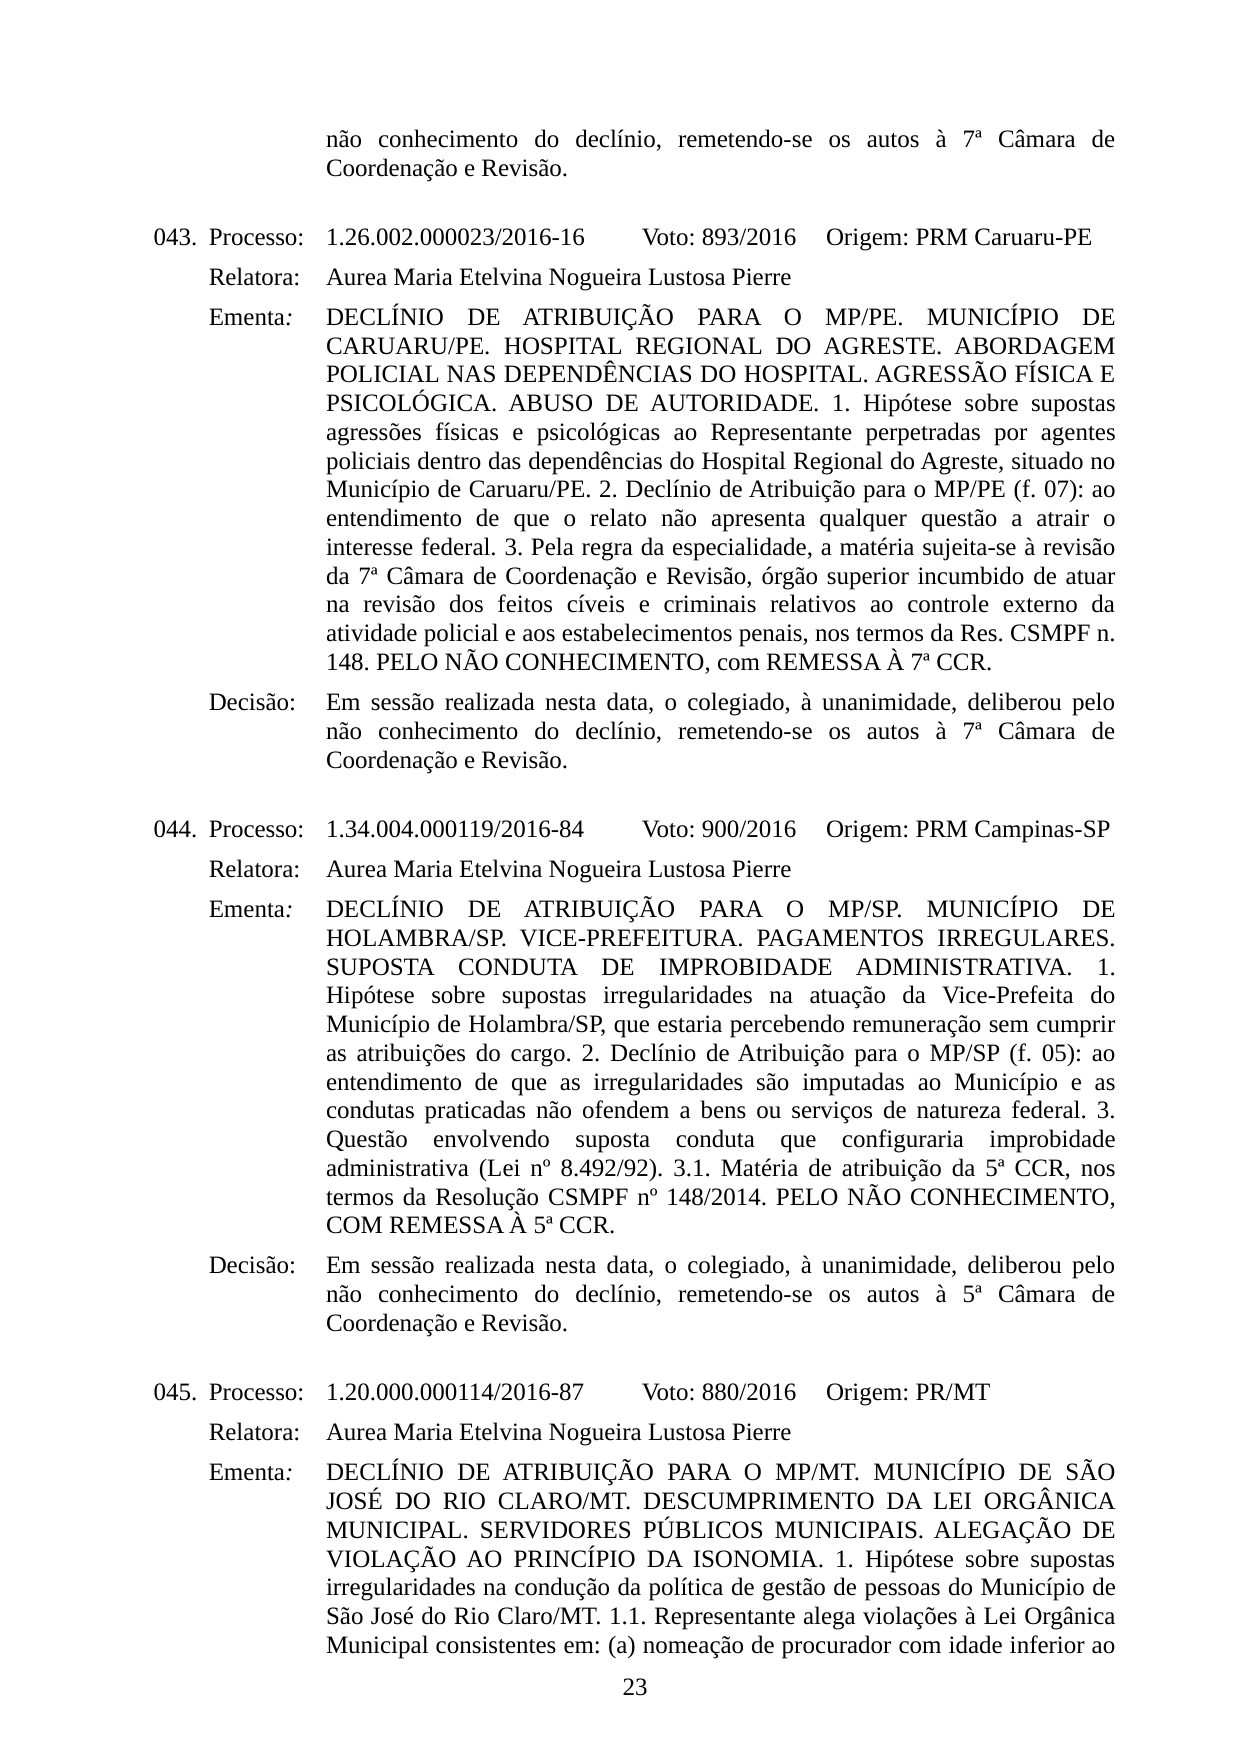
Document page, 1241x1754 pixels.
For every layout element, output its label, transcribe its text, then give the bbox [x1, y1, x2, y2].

table_cell DECLÍNIO DE ATRIBUIÇÃO PARA O MP/PE. MUNICÍPIO DE CARUARU/PE. HOSPITAL REGIONAL DO AGRESTE. ABORDAGEM POLICIAL NAS DEPENDÊNCIAS DO HOSPITAL. AGRESSÃO FÍSICA E PSICOLÓGICA. ABUSO DE AUTORIDADE. 1. Hipótese sobre supostas agressões físicas e psicológicas ao Representante perpetradas por agentes policiais dentro das dependências do Hospital Regional do Agreste, situado no Município de Caruaru/PE. 2. Declínio de Atribuição para o MP/PE (f. 07): ao entendimento de que o relato não apresenta qualquer questão a atrair o interesse federal. 3. Pela regra da especialidade, a matéria sujeita-se à revisão da 7ª Câmara de Coordenação e Revisão, órgão superior incumbido de atuar na revisão dos feitos cíveis e criminais relativos ao controle externo da atividade policial e aos estabelecimentos penais, nos termos da Res. CSMPF n. 148. PELO NÃO CONHECIMENTO, com REMESSA À 7ª CCR. [320, 296, 1122, 681]
table_cell Aurea Maria Etelvina Nogueira Lustosa Pierre [320, 256, 1122, 296]
table_header Origem: PRM Campinas-SP [820, 808, 1122, 848]
table_header Processo: [203, 1371, 320, 1411]
table_header 1.26.002.000023/2016-16 [320, 216, 636, 256]
table_cell [148, 888, 203, 1245]
table_cell Em sessão realizada nesta data, o colegiado, à unanimidade, deliberou pelo não conhecimento do declínio, remetendo-se os autos à 7ª Câmara de Coordenação e Revisão. [320, 681, 1122, 779]
table_header Processo: [203, 808, 320, 848]
table_cell [148, 1245, 203, 1342]
table_cell Em sessão realizada nesta data, o colegiado, à unanimidade, deliberou pelo não conhecimento do declínio, remetendo-se os autos à 5ª Câmara de Coordenação e Revisão. [320, 1245, 1122, 1342]
table_cell [203, 118, 320, 187]
table_cell Aurea Maria Etelvina Nogueira Lustosa Pierre [320, 1411, 1122, 1452]
table_cell Relatora: [203, 256, 320, 296]
table_cell [148, 1411, 203, 1452]
table_cell Relatora: [203, 848, 320, 888]
table_cell Decisão: [203, 681, 320, 779]
table_cell [148, 1452, 203, 1664]
table_header Origem: PR/MT [820, 1371, 1122, 1411]
table_header Origem: PRM Caruaru-PE [820, 216, 1122, 256]
table_header 1.34.004.000119/2016-84 [320, 808, 636, 848]
table_header 1.20.000.000114/2016-87 [320, 1371, 636, 1411]
table_cell Decisão: [203, 1245, 320, 1342]
table_cell DECLÍNIO DE ATRIBUIÇÃO PARA O MP/SP. MUNICÍPIO DE HOLAMBRA/SP. VICE-PREFEITURA. PAGAMENTOS IRREGULARES. SUPOSTA CONDUTA DE IMPROBIDADE ADMINISTRATIVA. 1. Hipótese sobre supostas irregularidades na atuação da Vice-Prefeita do Município de Holambra/SP, que estaria percebendo remuneração sem cumprir as atribuições do cargo. 2. Declínio de Atribuição para o MP/SP (f. 05): ao entendimento de que as irregularidades são imputadas ao Município e as condutas praticadas não ofendem a bens ou serviços de natureza federal. 3. Questão envolvendo suposta conduta que configuraria improbidade administrativa (Lei nº 8.492/92). 3.1. Matéria de atribuição da 5ª CCR, nos termos da Resolução CSMPF nº 148/2014. PELO NÃO CONHECIMENTO, COM REMESSA À 5ª CCR. [320, 888, 1122, 1245]
table_cell [148, 848, 203, 888]
table_cell Ementa: [203, 296, 320, 681]
table_header Voto: 880/2016 [636, 1371, 820, 1411]
table_header Processo: [203, 216, 320, 256]
table_cell Ementa: [203, 1452, 320, 1664]
table_cell [148, 118, 203, 187]
table_header 044. [148, 808, 203, 848]
table_cell Ementa: [203, 888, 320, 1245]
table_cell DECLÍNIO DE ATRIBUIÇÃO PARA O MP/MT. MUNICÍPIO DE SÃO JOSÉ DO RIO CLARO/MT. DESCUMPRIMENTO DA LEI ORGÂNICA MUNICIPAL. SERVIDORES PÚBLICOS MUNICIPAIS. ALEGAÇÃO DE VIOLAÇÃO AO PRINCÍPIO DA ISONOMIA. 1. Hipótese sobre supostas irregularidades na condução da política de gestão de pessoas do Município de São José do Rio Claro/MT. 1.1. Representante alega violações à Lei Orgânica Municipal consistentes em: (a) nomeação de procurador com idade inferior ao [320, 1452, 1122, 1664]
table_cell [148, 296, 203, 681]
table_cell [148, 681, 203, 779]
table_cell Relatora: [203, 1411, 320, 1452]
table_cell não conhecimento do declínio, remetendo-se os autos à 7ª Câmara de Coordenação e Revisão. [320, 118, 1122, 187]
table_header 045. [148, 1371, 203, 1411]
table_header 043. [148, 216, 203, 256]
table_header Voto: 900/2016 [636, 808, 820, 848]
table_cell Aurea Maria Etelvina Nogueira Lustosa Pierre [320, 848, 1122, 888]
table_cell [148, 256, 203, 296]
table_header Voto: 893/2016 [636, 216, 820, 256]
